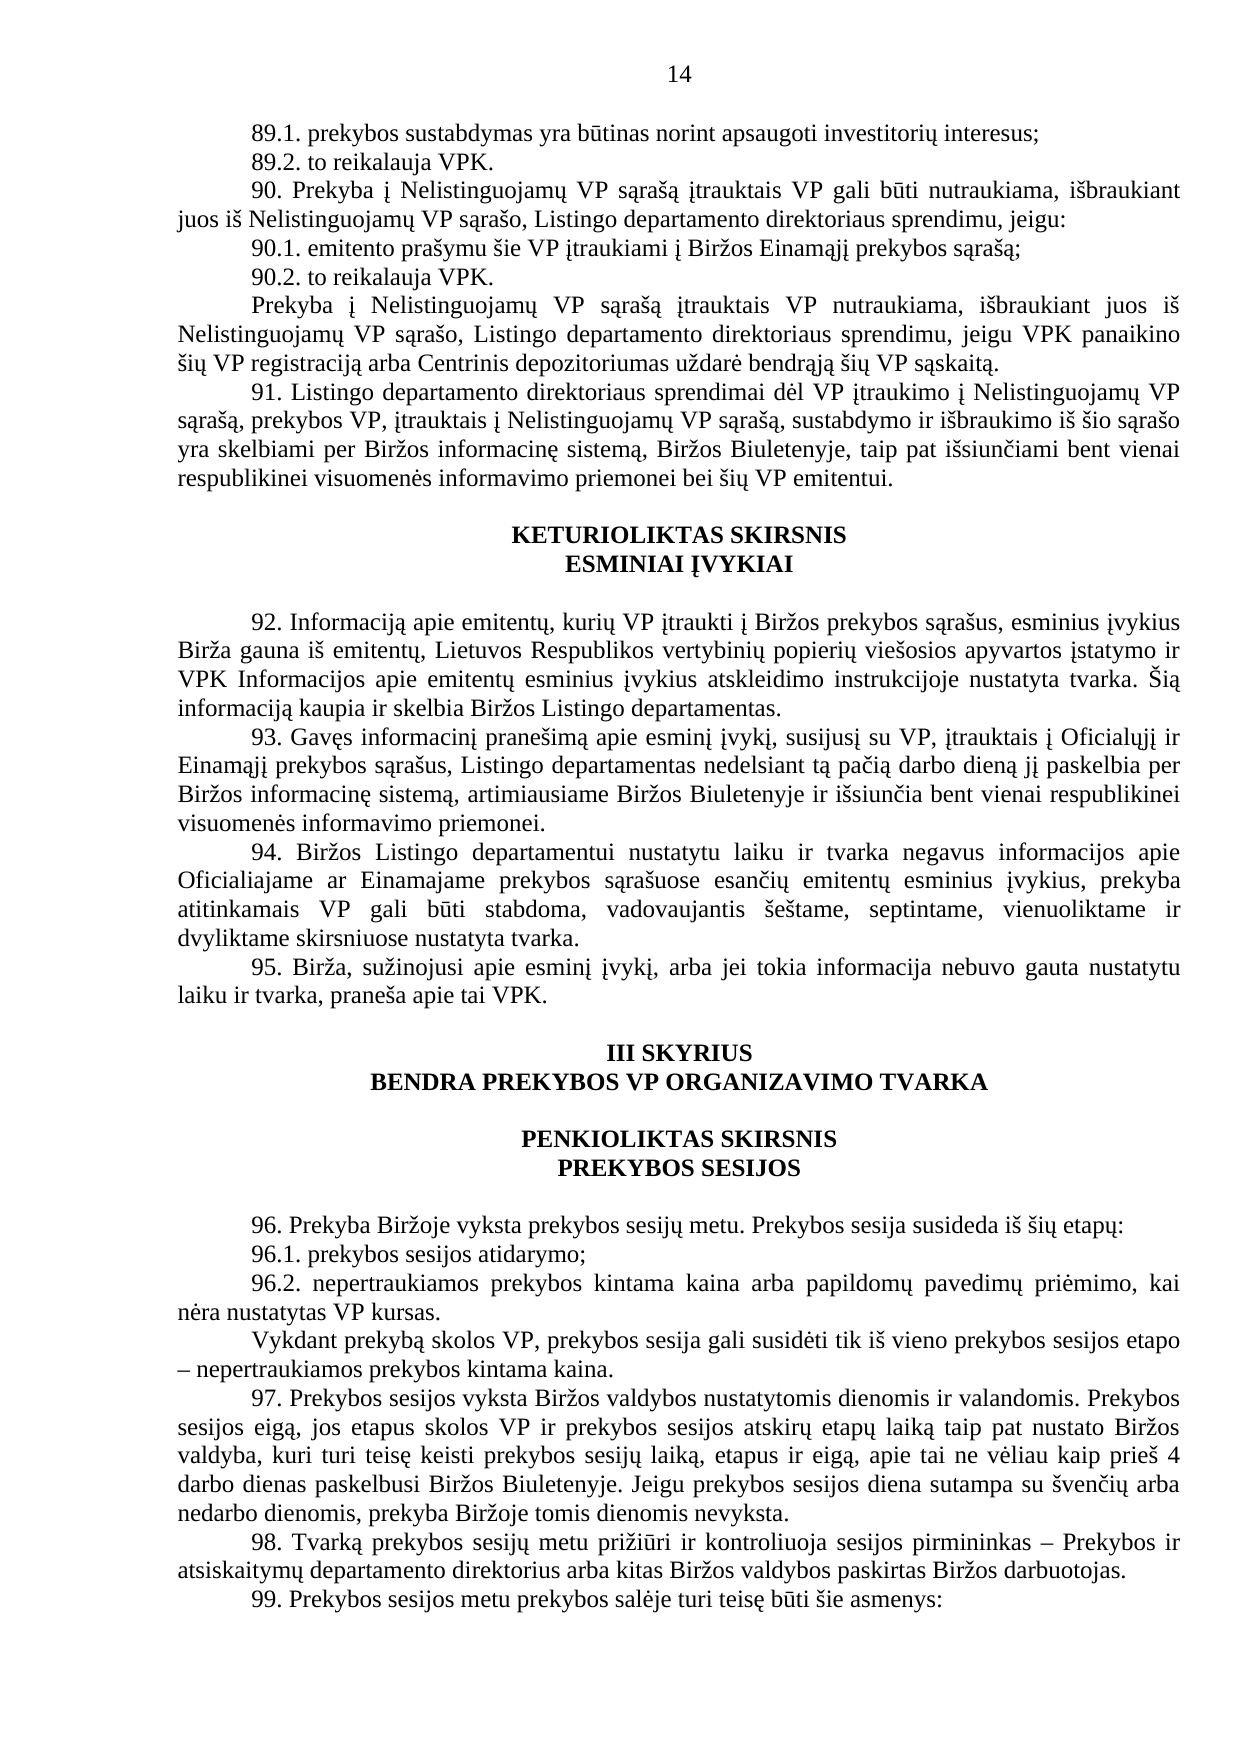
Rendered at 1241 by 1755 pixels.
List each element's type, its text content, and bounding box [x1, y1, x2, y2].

text 89.1. prekybos sustabdymas yra būtinas norint apsaugoti investitorių interesus; [177, 118, 1181, 147]
text PENKIOLIKTAS SKIRSNIS [177, 1124, 1181, 1153]
text ESMINIAI ĮVYKIAI [177, 549, 1181, 578]
text BENDRA PREKYBOS VP ORGANIZAVIMO TVARKA [177, 1067, 1181, 1096]
text 90.1. emitento prašymu šie VP įtraukiami į Biržos Einamąjį prekybos sąrašą; [177, 233, 1181, 262]
text 96. Prekyba Biržoje vyksta prekybos sesijų metu. Prekybos sesija susideda iš šių etapų: [177, 1211, 1181, 1239]
text 95. Birža, sužinojusi apie esminį įvykį, arba jei tokia informacija nebuvo gauta nustatytu laiku ir tvarka, praneša apie tai VPK. [177, 952, 1181, 1009]
text Vykdant prekybą skolos VP, prekybos sesija gali susidėti tik iš vieno prekybos sesijos etapo – nepertraukiamos prekybos kintama kaina. [177, 1326, 1181, 1383]
text KETURIOLIKTAS SKIRSNIS [177, 521, 1181, 549]
text 96.2. nepertraukiamos prekybos kintama kaina arba papildomų pavedimų priėmimo, kai nėra nustatytas VP kursas. [177, 1268, 1181, 1326]
text 99. Prekybos sesijos metu prekybos salėje turi teisę būti šie asmenys: [177, 1584, 1181, 1613]
text 90. Prekyba į Nelistinguojamų VP sąrašą įtrauktais VP gali būti nutraukiama, išbraukiant juos iš Nelistinguojamų VP sąrašo, Listingo departamento direktoriaus sprendimu, jeigu: [177, 176, 1181, 233]
text 90.2. to reikalauja VPK. [177, 262, 1181, 291]
text 98. Tvarką prekybos sesijų metu prižiūri ir kontroliuoja sesijos pirmininkas – Prekybos ir atsiskaitymų departamento direktorius arba kitas Biržos valdybos paskirtas Biržos darbuotojas. [177, 1527, 1181, 1584]
text III SKYRIUS [177, 1038, 1181, 1067]
text 94. Biržos Listingo departamentui nustatytu laiku ir tvarka negavus informacijos apie Oficialiajame ar Einamajame prekybos sąrašuose esančių emitentų esminius įvykius, prekyba atitinkamais VP gali būti stabdoma, vadovaujantis šeštame, septintame, vienuoliktame ir dvyliktame skirsniuose nustatyta tvarka. [177, 837, 1181, 952]
text PREKYBOS SESIJOS [177, 1153, 1181, 1182]
text 97. Prekybos sesijos vyksta Biržos valdybos nustatytomis dienomis ir valandomis. Prekybos sesijos eigą, jos etapus skolos VP ir prekybos sesijos atskirų etapų laiką taip pat nustato Biržos valdyba, kuri turi teisę keisti prekybos sesijų laiką, etapus ir eigą, apie tai ne vėliau kaip prieš 4 darbo dienas paskelbusi Biržos Biuletenyje. Jeigu prekybos sesijos diena sutampa su švenčių arba nedarbo dienomis, prekyba Biržoje tomis dienomis nevyksta. [177, 1383, 1181, 1527]
text 96.1. prekybos sesijos atidarymo; [177, 1239, 1181, 1268]
text 89.2. to reikalauja VPK. [177, 147, 1181, 176]
text Prekyba į Nelistinguojamų VP sąrašą įtrauktais VP nutraukiama, išbraukiant juos iš Nelistinguojamų VP sąrašo, Listingo departamento direktoriaus sprendimu, jeigu VPK panaikino šių VP registraciją arba Centrinis depozitoriumas uždarė bendrąją šių VP sąskaitą. [177, 291, 1181, 377]
text 92. Informaciją apie emitentų, kurių VP įtraukti į Biržos prekybos sąrašus, esminius įvykius Birža gauna iš emitentų, Lietuvos Respublikos vertybinių popierių viešosios apyvartos įstatymo ir VPK Informacijos apie emitentų esminius įvykius atskleidimo instrukcijoje nustatyta tvarka. Šią informaciją kaupia ir skelbia Biržos Listingo departamentas. [177, 607, 1181, 722]
text 91. Listingo departamento direktoriaus sprendimai dėl VP įtraukimo į Nelistinguojamų VP sąrašą, prekybos VP, įtrauktais į Nelistinguojamų VP sąrašą, sustabdymo ir išbraukimo iš šio sąrašo yra skelbiami per Biržos informacinę sistemą, Biržos Biuletenyje, taip pat išsiunčiami bent vienai respublikinei visuomenės informavimo priemonei bei šių VP emitentui. [177, 377, 1181, 492]
text 93. Gavęs informacinį pranešimą apie esminį įvykį, susijusį su VP, įtrauktais į Oficialųjį ir Einamąjį prekybos sąrašus, Listingo departamentas nedelsiant tą pačią darbo dieną jį paskelbia per Biržos informacinę sistemą, artimiausiame Biržos Biuletenyje ir išsiunčia bent vienai respublikinei visuomenės informavimo priemonei. [177, 722, 1181, 837]
